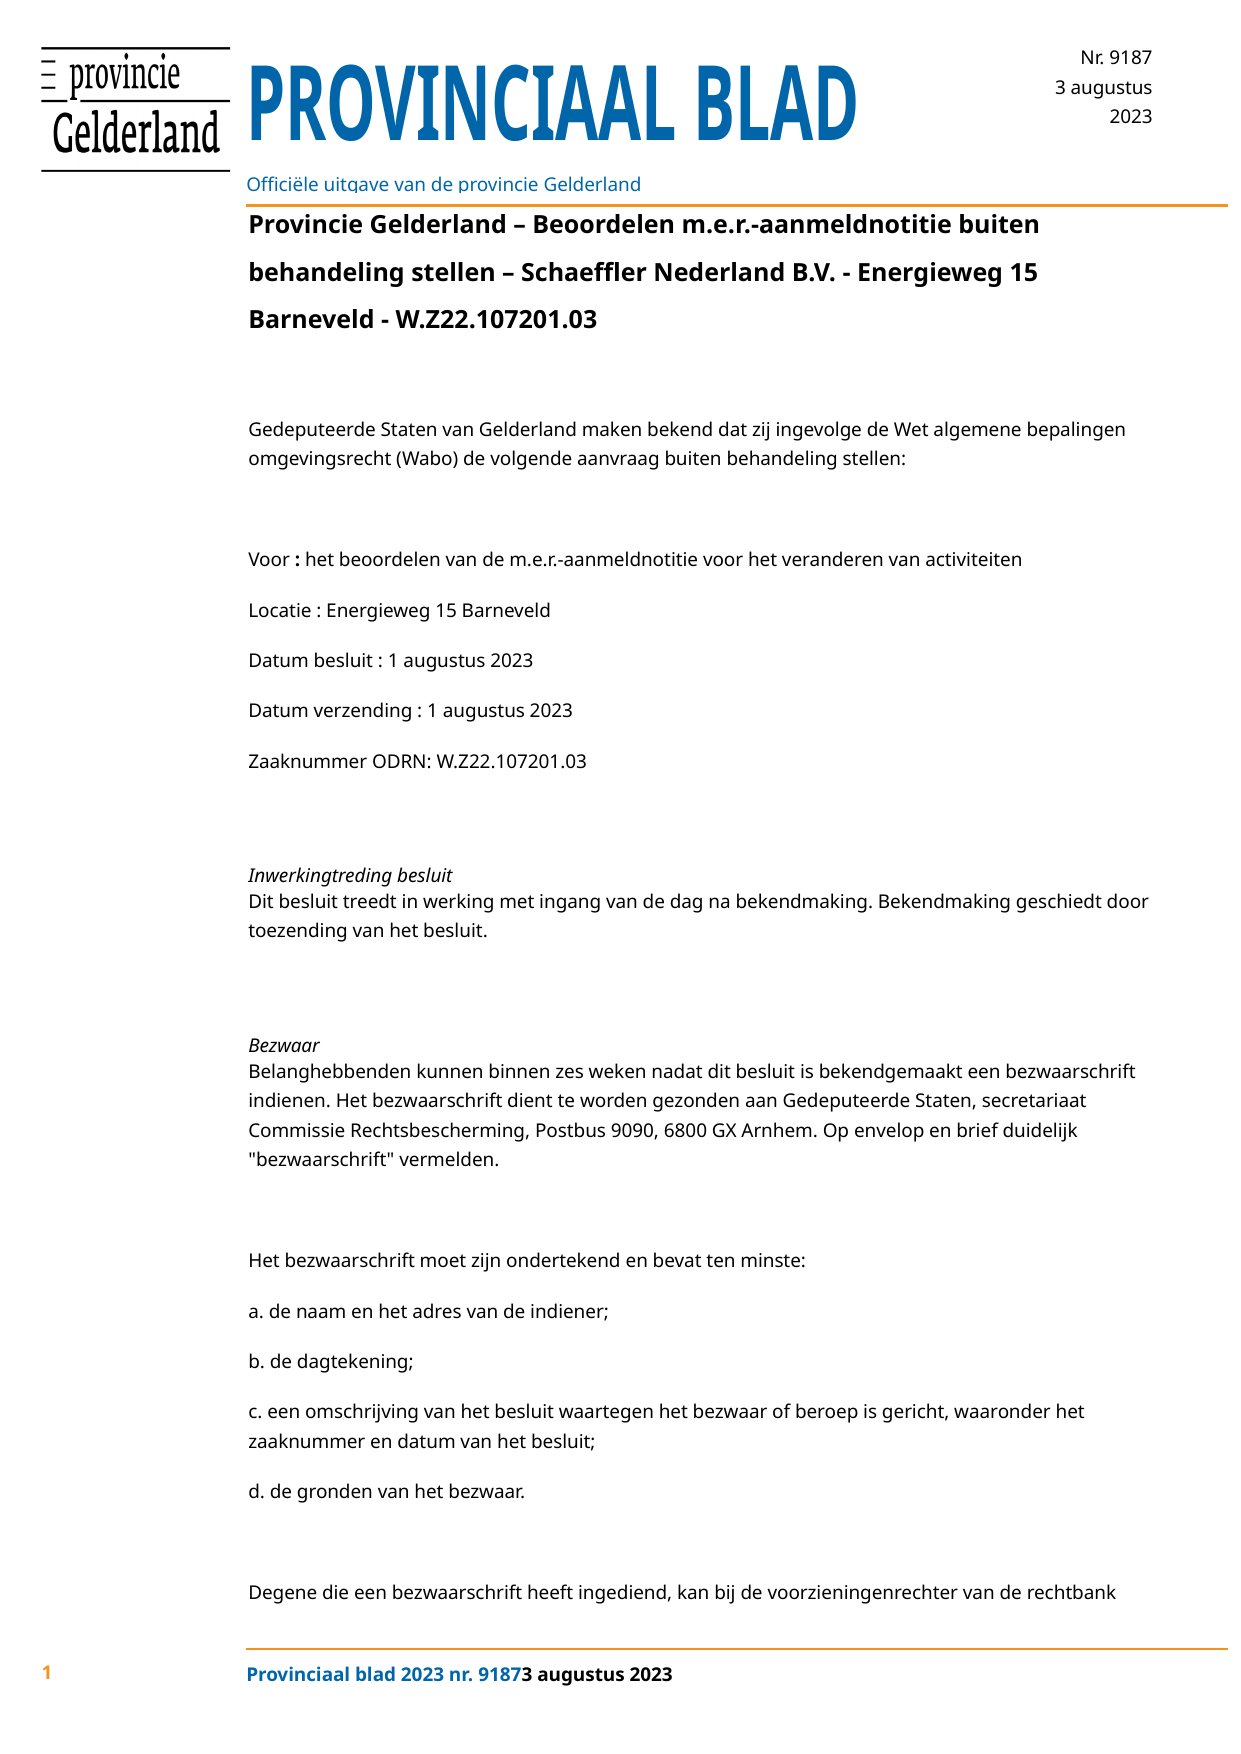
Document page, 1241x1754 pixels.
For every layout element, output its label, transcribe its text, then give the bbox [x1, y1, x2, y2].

picture [41, 47, 231, 172]
text c. een omschrijving van het besluit waartegen het bezwaar of beroep is gericht, waaronder het zaaknummer en datum van het besluit; [248, 1399, 1152, 1454]
text Provincie Gelderland – Beoordelen m.e.r.-aanmeldnotitie buiten behandeling stellen – Schaeffler Nederland B.V. - Energieweg 15 Barneveld - W.Z22.107201.03 [248, 207, 1152, 336]
text Locatie : Energieweg 15 Barneveld [248, 597, 1152, 622]
text Dit besluit treedt in werking met ingang van de dag na bekendmaking. Bekendmaking geschiedt door toezending van het besluit. [248, 888, 1152, 943]
text Bezwaar [248, 1032, 1152, 1058]
text Zaaknummer ODRN: W.Z22.107201.03 [248, 748, 1152, 774]
text Degene die een bezwaarschrift heeft ingediend, kan bij de voorzieningenrechter van de rechtbank [248, 1579, 1152, 1605]
text Datum verzending : 1 augustus 2023 [248, 698, 1152, 723]
text Inwerkingtreding besluit [248, 862, 1152, 888]
text b. de dagtekening; [248, 1348, 1152, 1374]
text Voor : het beoordelen van de m.e.r.-aanmeldnotitie voor het veranderen van activiteiten [248, 546, 1152, 572]
text a. de naam en het adres van de indiener; [248, 1298, 1152, 1323]
text d. de gronden van het bezwaar. [248, 1479, 1152, 1504]
text Datum besluit : 1 augustus 2023 [248, 647, 1152, 673]
text Het bezwaarschrift moet zijn ondertekend en bevat ten minste: [248, 1247, 1152, 1273]
text Gedeputeerde Staten van Gelderland maken bekend dat zij ingevolge de Wet algemene bepalingen omgevingsrecht (Wabo) de volgende aanvraag buiten behandeling stellen: [248, 416, 1152, 471]
text Belanghebbenden kunnen binnen zes weken nadat dit besluit is bekendgemaakt een bezwaarschrift indienen. Het bezwaarschrift dient te worden gezonden aan Gedeputeerde Staten, secretariaat Commissie Rechtsbescherming, Postbus 9090, 6800 GX Arnhem. Op envelop en brief duidelijk "bezwaarschrift" vermelden. [248, 1058, 1152, 1172]
